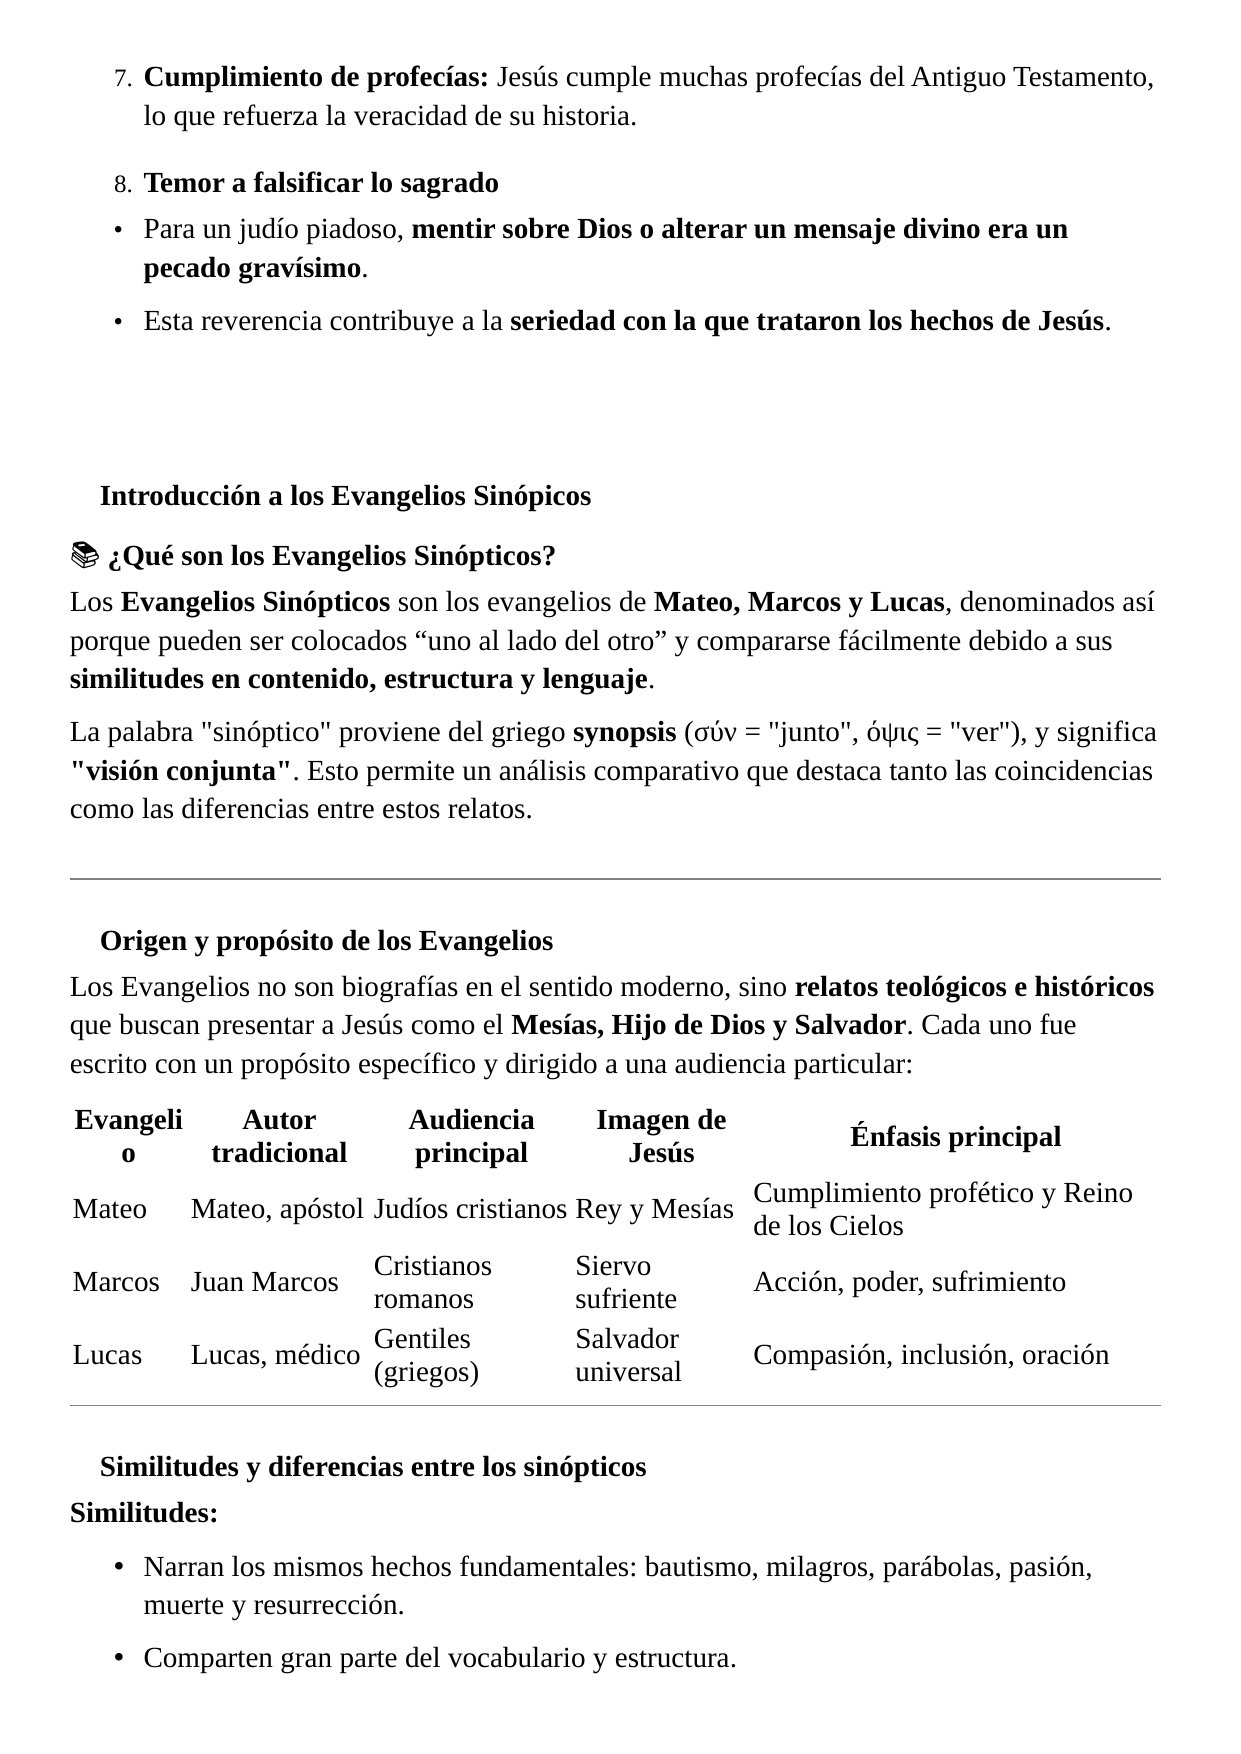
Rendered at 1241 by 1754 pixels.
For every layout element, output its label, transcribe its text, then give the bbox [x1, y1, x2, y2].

table_header Autor tradicional [188, 1099, 371, 1172]
list Narran los mismos hechos fundamentales: bautismo, milagros, parábolas, pasión, muerte y resurrección. [114, 1549, 1161, 1621]
table_cell Siervo sufriente [572, 1245, 750, 1318]
table_cell Acción, poder, sufrimiento [750, 1245, 1161, 1318]
subtitle 📖 Similitudes y diferencias entre los sinópticos [69, 1449, 1161, 1483]
subtitle 📜 Origen y propósito de los Evangelios [69, 923, 1161, 956]
table_cell Marcos [70, 1245, 188, 1318]
table_cell Rey y Mesías [572, 1172, 750, 1245]
table_cell Lucas [70, 1318, 188, 1391]
table_header Audiencia principal [371, 1099, 572, 1172]
table_cell Juan Marcos [188, 1245, 371, 1318]
table_header Énfasis principal [750, 1099, 1161, 1172]
table_cell Salvador universal [572, 1318, 750, 1391]
table_cell Lucas, médico [188, 1318, 371, 1391]
table_cell Cumplimiento profético y Reino de los Cielos [750, 1172, 1161, 1245]
text Los Evangelios Sinópticos son los evangelios de Mateo, Marcos y Lucas, denominados así porque pueden ser colocados “uno al lado del otro” y compararse fácilmente debido a sus similitudes en contenido, estructura y lenguaje. [69, 584, 1161, 695]
list Cumplimiento de profecías: Jesús cumple muchas profecías del Antiguo Testamento, lo que refuerza la veracidad de su historia. [114, 59, 1161, 131]
list Para un judío piadoso, mentir sobre Dios o alterar un mensaje divino era un pecado gravísimo. [114, 211, 1161, 283]
text Similitudes: [69, 1496, 1161, 1529]
table_cell Mateo [70, 1172, 188, 1245]
text Los Evangelios no son biografías en el sentido moderno, sino relatos teológicos e históricos que buscan presentar a Jesús como el Mesías, Hijo de Dios y Salvador. Cada uno fue escrito con un propósito específico y dirigido a una audiencia particular: [69, 969, 1161, 1079]
table_header Evangelio [70, 1099, 188, 1172]
table_cell Gentiles (griegos) [371, 1318, 572, 1391]
list Comparten gran parte del vocabulario y estructura. [114, 1641, 1161, 1674]
subtitle Temor a falsificar lo sagrado [114, 165, 1161, 199]
table_header Imagen de Jesús [572, 1099, 750, 1172]
text La palabra "sinóptico" proviene del griego synopsis (σύν = "junto", όψις = "ver"), y significa "visión conjunta". Esto permite un análisis comparativo que destaca tanto las coincidencias como las diferencias entre estos relatos. [69, 714, 1161, 825]
table_cell Mateo, apóstol [188, 1172, 371, 1245]
list Esta reverencia contribuye a la seriedad con la que trataron los hechos de Jesús. [114, 303, 1161, 337]
subtitle 📚 ¿Qué son los Evangelios Sinópticos? [69, 538, 1161, 572]
table_cell Judíos cristianos [371, 1172, 572, 1245]
table_cell Cristianos romanos [371, 1245, 572, 1318]
subtitle ✨ Introducción a los Evangelios Sinópicos [69, 478, 1161, 511]
table_cell Compasión, inclusión, oración [750, 1318, 1161, 1391]
